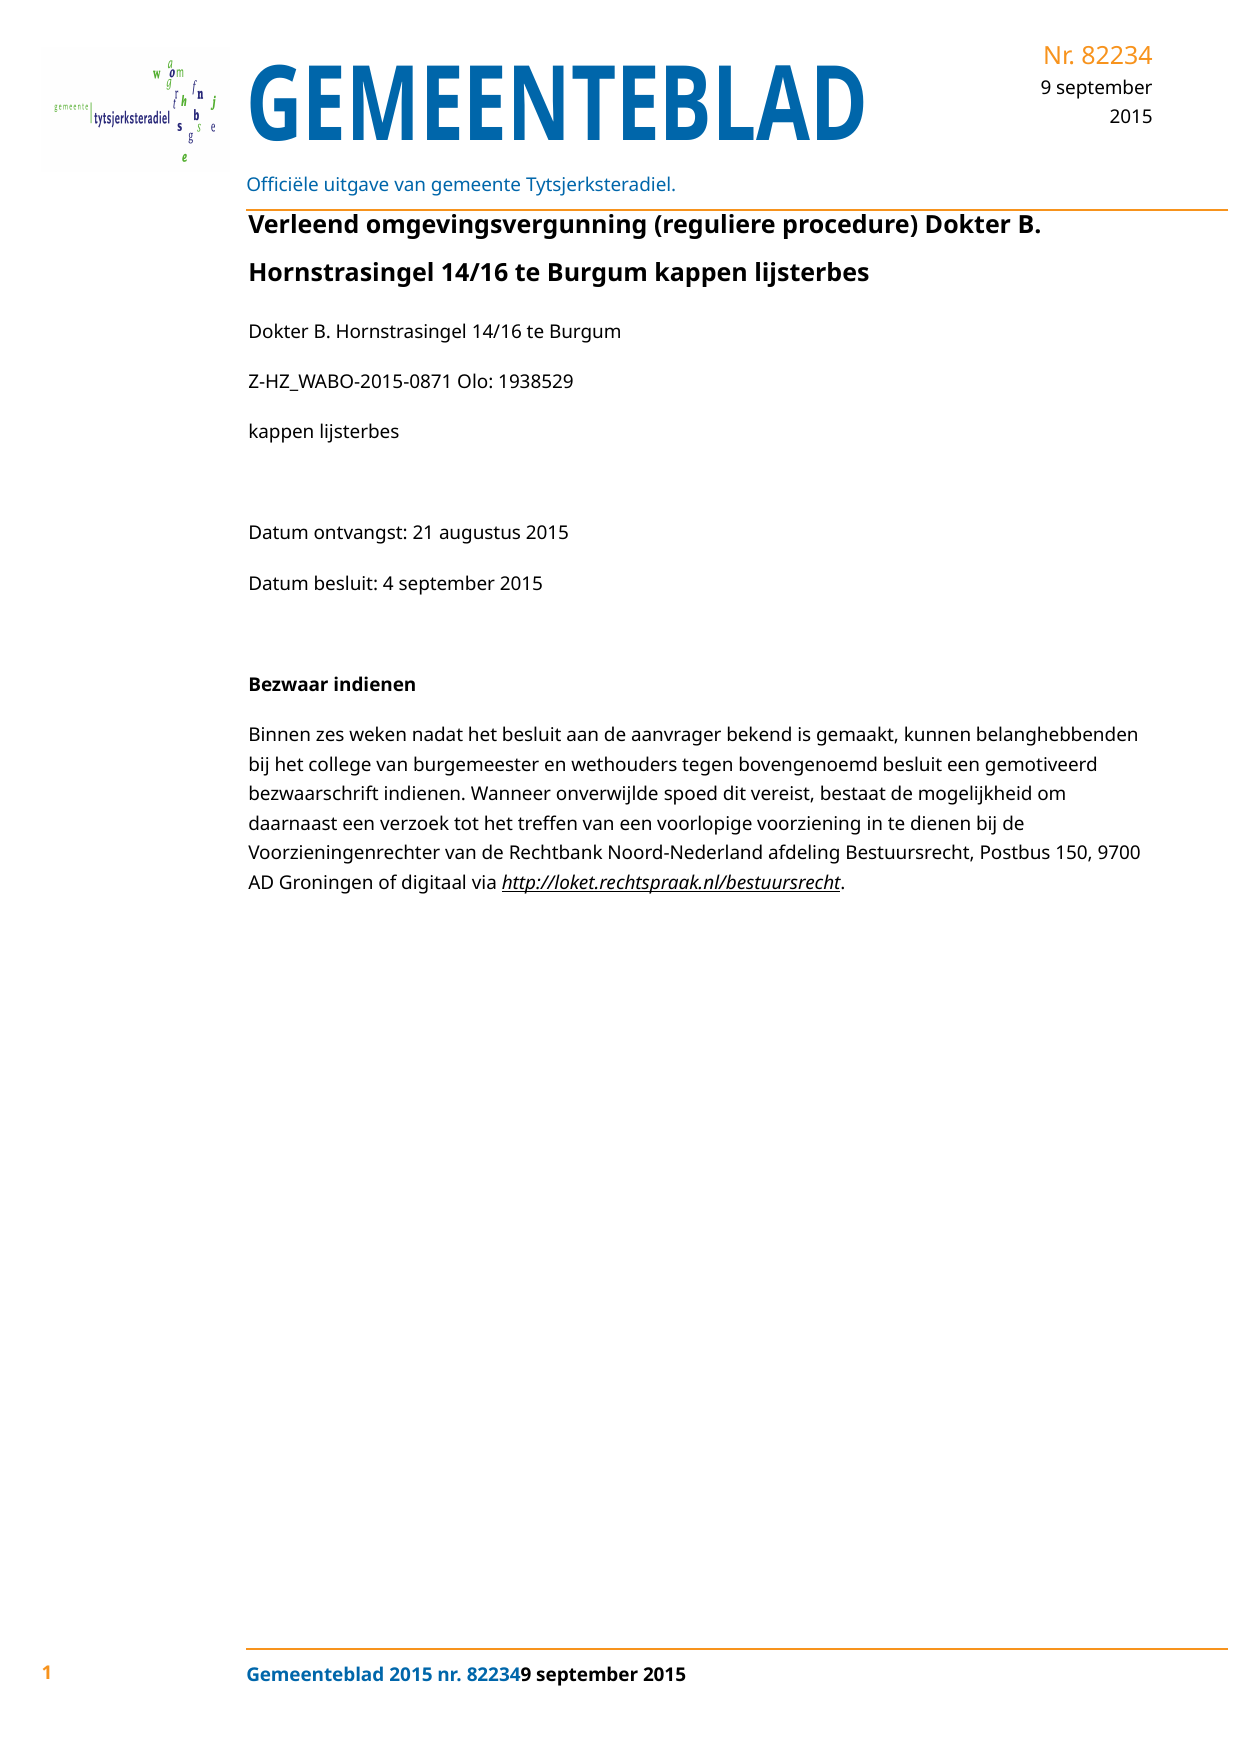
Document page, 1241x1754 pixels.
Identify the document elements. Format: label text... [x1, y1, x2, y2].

text kappen lijsterbes [248, 419, 1152, 444]
text Datum ontvangst: 21 augustus 2015 [248, 519, 1152, 545]
picture [41, 47, 231, 172]
text Dokter B. Hornstrasingel 14/16 te Burgum [248, 318, 1152, 344]
text Bezwaar indienen [248, 671, 1152, 697]
text Z-HZ_WABO-2015-0871 Olo: 1938529 [248, 368, 1152, 394]
text Verleend omgevingsvergunning (reguliere procedure) Dokter B. Hornstrasingel 14/16 te Burgum kappen lijsterbes [248, 211, 1152, 288]
text Binnen zes weken nadat het besluit aan de aanvrager bekend is gemaakt, kunnen belanghebbenden bij het college van burgemeester en wethouders tegen bovengenoemd besluit een gemotiveerd bezwaarschrift indienen. Wanneer onverwijlde spoed dit vereist, bestaat de mogelijkheid om daarnaast een verzoek tot het treffen van een voorlopige voorziening in te dienen bij de Voorzieningenrechter van de Rechtbank Noord-Nederland afdeling Bestuursrecht, Postbus 150, 9700 AD Groningen of digitaal via http://loket.rechtspraak.nl/bestuursrecht. [248, 721, 1152, 895]
text Datum besluit: 4 september 2015 [248, 570, 1152, 596]
